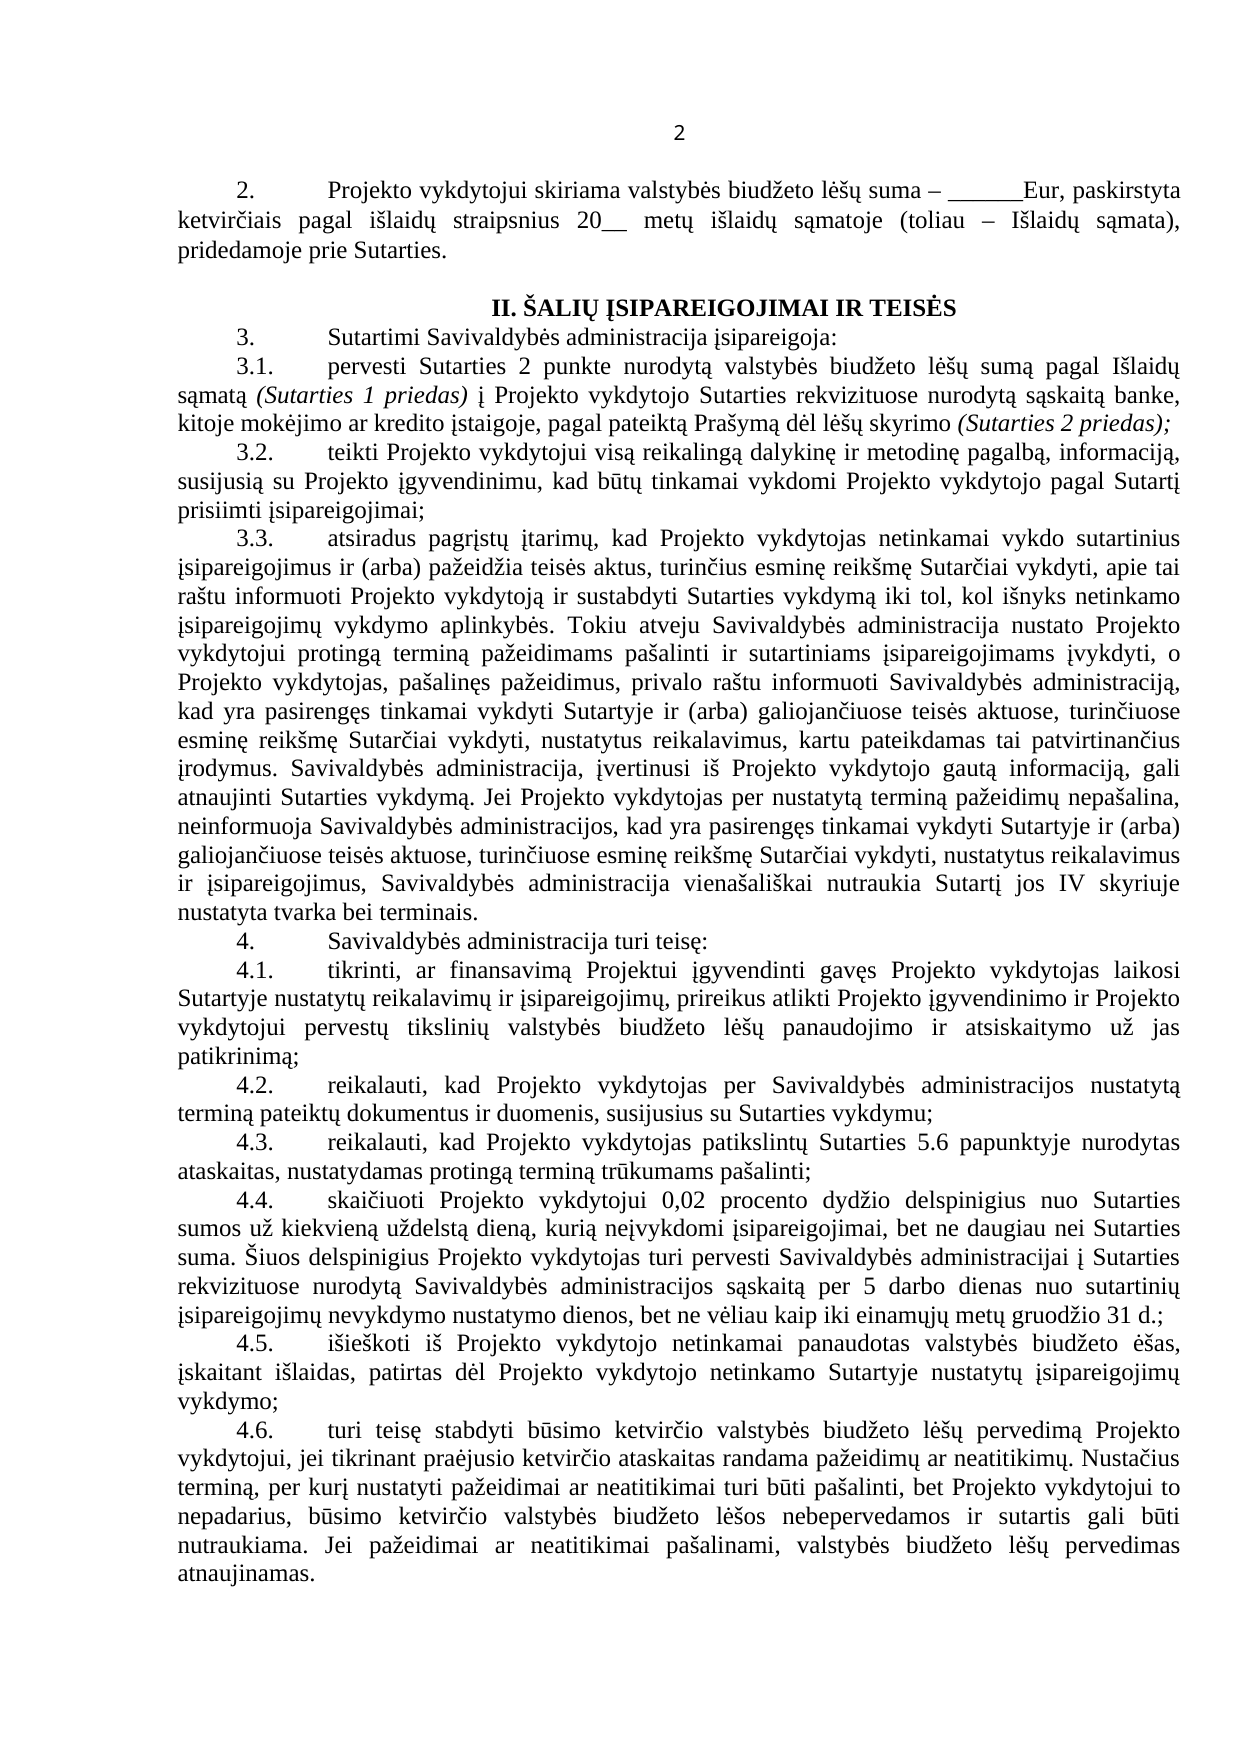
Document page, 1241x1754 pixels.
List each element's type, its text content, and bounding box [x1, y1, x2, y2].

text 4.4. skaičiuoti Projekto vykdytojui 0,02 procento dydžio delspinigius nuo Sutarties sumos už kiekvieną uždelstą dieną, kurią neįvykdomi įsipareigojimai, bet ne daugiau nei Sutarties suma. Šiuos delspinigius Projekto vykdytojas turi pervesti Savivaldybės administracijai į Sutarties rekvizituose nurodytą Savivaldybės administracijos sąskaitą per 5 darbo dienas nuo sutartinių įsipareigojimų nevykdymo nustatymo dienos, bet ne vėliau kaip iki einamųjų metų gruodžio 31 d.; [177, 1185, 1181, 1328]
text 4. Savivaldybės administracija turi teisę: [177, 926, 1144, 955]
text 2. Projekto vykdytojui skiriama valstybės biudžeto lėšų suma – ______Eur, paskirstyta ketvirčiais pagal išlaidų straipsnius 20__ metų išlaidų sąmatoje (toliau – Išlaidų sąmata), pridedamoje prie Sutarties. [177, 175, 1181, 263]
text 4.6. turi teisę stabdyti būsimo ketvirčio valstybės biudžeto lėšų pervedimą Projekto vykdytojui, jei tikrinant praėjusio ketvirčio ataskaitas randama pažeidimų ar neatitikimų. Nustačius terminą, per kurį nustatyti pažeidimai ar neatitikimai turi būti pašalinti, bet Projekto vykdytojui to nepadarius, būsimo ketvirčio valstybės biudžeto lėšos nebepervedamos ir sutartis gali būti nutraukiama. Jei pažeidimai ar neatitikimai pašalinami, valstybės biudžeto lėšų pervedimas atnaujinamas. [177, 1415, 1181, 1587]
text II. ŠALIŲ ĮSIPAREIGOJIMAI IR TEISĖS [267, 293, 1181, 322]
text 3. Sutartimi Savivaldybės administracija įsipareigoja: [177, 322, 1144, 351]
text 3.1. pervesti Sutarties 2 punkte nurodytą valstybės biudžeto lėšų sumą pagal Išlaidų sąmatą (Sutarties 1 priedas) į Projekto vykdytojo Sutarties rekvizituose nurodytą sąskaitą banke, kitoje mokėjimo ar kredito įstaigoje, pagal pateiktą Prašymą dėl lėšų skyrimo (Sutarties 2 priedas); [177, 351, 1181, 437]
text 4.2. reikalauti, kad Projekto vykdytojas per Savivaldybės administracijos nustatytą terminą pateiktų dokumentus ir duomenis, susijusius su Sutarties vykdymu; [177, 1070, 1181, 1127]
text 3.3. atsiradus pagrįstų įtarimų, kad Projekto vykdytojas netinkamai vykdo sutartinius įsipareigojimus ir (arba) pažeidžia teisės aktus, turinčius esminę reikšmę Sutarčiai vykdyti, apie tai raštu informuoti Projekto vykdytoją ir sustabdyti Sutarties vykdymą iki tol, kol išnyks netinkamo įsipareigojimų vykdymo aplinkybės. Tokiu atveju Savivaldybės administracija nustato Projekto vykdytojui protingą terminą pažeidimams pašalinti ir sutartiniams įsipareigojimams įvykdyti, o Projekto vykdytojas, pašalinęs pažeidimus, privalo raštu informuoti Savivaldybės administraciją, kad yra pasirengęs tinkamai vykdyti Sutartyje ir (arba) galiojančiuose teisės aktuose, turinčiuose esminę reikšmę Sutarčiai vykdyti, nustatytus reikalavimus, kartu pateikdamas tai patvirtinančius įrodymus. Savivaldybės administracija, įvertinusi iš Projekto vykdytojo gautą informaciją, gali atnaujinti Sutarties vykdymą. Jei Projekto vykdytojas per nustatytą terminą pažeidimų nepašalina, neinformuoja Savivaldybės administracijos, kad yra pasirengęs tinkamai vykdyti Sutartyje ir (arba) galiojančiuose teisės aktuose, turinčiuose esminę reikšmę Sutarčiai vykdyti, nustatytus reikalavimus ir įsipareigojimus, Savivaldybės administracija vienašališkai nutraukia Sutartį jos IV skyriuje nustatyta tvarka bei terminais. [177, 523, 1181, 926]
text 4.5. išieškoti iš Projekto vykdytojo netinkamai panaudotas valstybės biudžeto ėšas, įskaitant išlaidas, patirtas dėl Projekto vykdytojo netinkamo Sutartyje nustatytų įsipareigojimų vykdymo; [177, 1328, 1181, 1415]
text 3.2. teikti Projekto vykdytojui visą reikalingą dalykinę ir metodinę pagalbą, informaciją, susijusią su Projekto įgyvendinimu, kad būtų tinkamai vykdomi Projekto vykdytojo pagal Sutartį prisiimti įsipareigojimai; [177, 437, 1181, 523]
text 4.1. tikrinti, ar finansavimą Projektui įgyvendinti gavęs Projekto vykdytojas laikosi Sutartyje nustatytų reikalavimų ir įsipareigojimų, prireikus atlikti Projekto įgyvendinimo ir Projekto vykdytojui pervestų tikslinių valstybės biudžeto lėšų panaudojimo ir atsiskaitymo už jas patikrinimą; [177, 955, 1181, 1070]
text 4.3. reikalauti, kad Projekto vykdytojas patikslintų Sutarties 5.6 papunktyje nurodytas ataskaitas, nustatydamas protingą terminą trūkumams pašalinti; [177, 1127, 1181, 1185]
